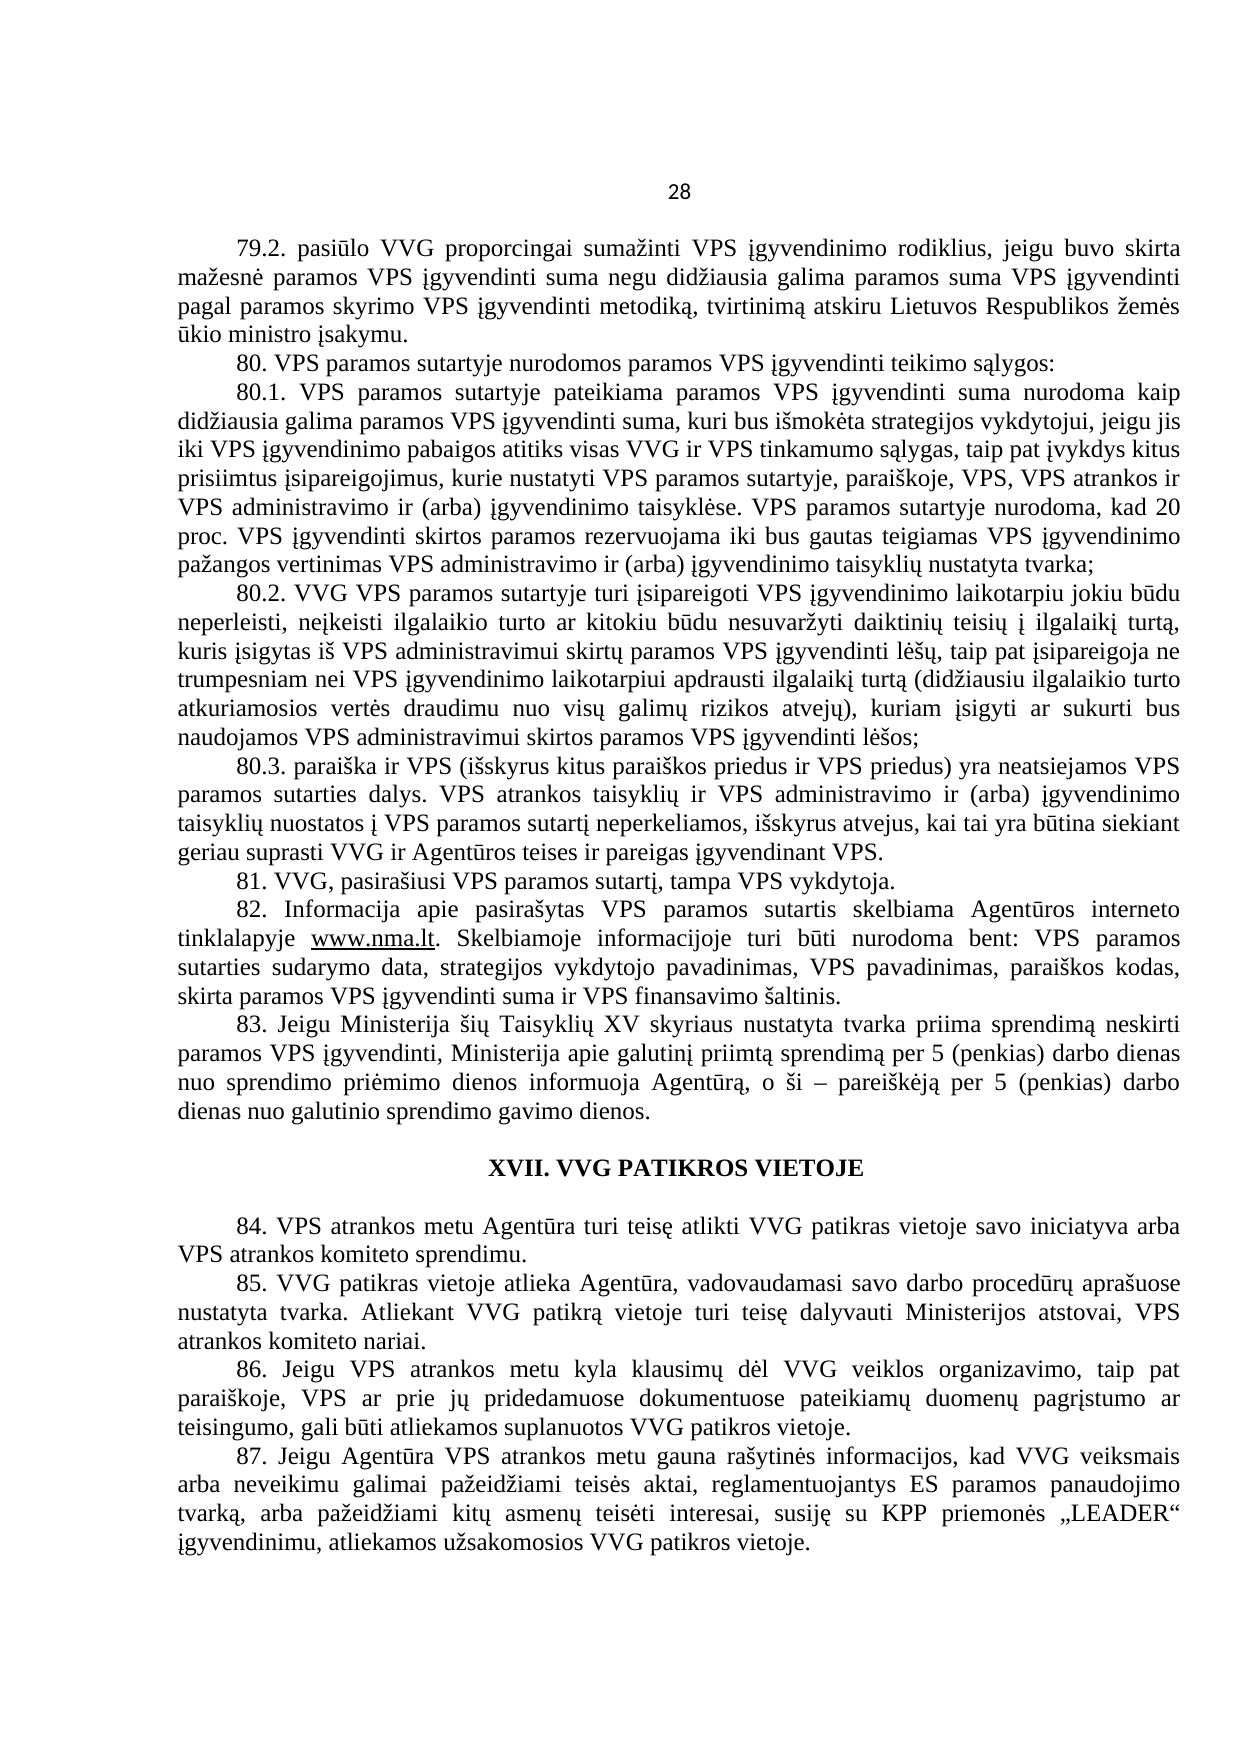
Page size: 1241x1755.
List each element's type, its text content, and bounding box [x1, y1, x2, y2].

text 80. VPS paramos sutartyje nurodomos paramos VPS įgyvendinti teikimo sąlygos: [177, 348, 1181, 377]
text 79.2. pasiūlo VVG proporcingai sumažinti VPS įgyvendinimo rodiklius, jeigu buvo skirta mažesnė paramos VPS įgyvendinti suma negu didžiausia galima paramos suma VPS įgyvendinti pagal paramos skyrimo VPS įgyvendinti metodiką, tvirtinimą atskiru Lietuvos Respublikos žemės ūkio ministro įsakymu. [177, 233, 1181, 348]
text 87. Jeigu Agentūra VPS atrankos metu gauna rašytinės informacijos, kad VVG veiksmais arba neveikimu galimai pažeidžiami teisės aktai, reglamentuojantys ES paramos panaudojimo tvarką, arba pažeidžiami kitų asmenų teisėti interesai, susiję su KPP priemonės „LEADER“ įgyvendinimu, atliekamos užsakomosios VVG patikros vietoje. [177, 1441, 1181, 1556]
text 85. VVG patikras vietoje atlieka Agentūra, vadovaudamasi savo darbo procedūrų aprašuose nustatyta tvarka. Atliekant VVG patikrą vietoje turi teisę dalyvauti Ministerijos atstovai, VPS atrankos komiteto nariai. [177, 1268, 1181, 1354]
text 80.2. VVG VPS paramos sutartyje turi įsipareigoti VPS įgyvendinimo laikotarpiu jokiu būdu neperleisti, neįkeisti ilgalaikio turto ar kitokiu būdu nesuvaržyti daiktinių teisių į ilgalaikį turtą, kuris įsigytas iš VPS administravimui skirtų paramos VPS įgyvendinti lėšų, taip pat įsipareigoja ne trumpesniam nei VPS įgyvendinimo laikotarpiui apdrausti ilgalaikį turtą (didžiausiu ilgalaikio turto atkuriamosios vertės draudimu nuo visų galimų rizikos atvejų), kuriam įsigyti ar sukurti bus naudojamos VPS administravimui skirtos paramos VPS įgyvendinti lėšos; [177, 578, 1181, 751]
text 86. Jeigu VPS atrankos metu kyla klausimų dėl VVG veiklos organizavimo, taip pat paraiškoje, VPS ar prie jų pridedamuose dokumentuose pateikiamų duomenų pagrįstumo ar teisingumo, gali būti atliekamos suplanuotos VVG patikros vietoje. [177, 1354, 1181, 1441]
text XVII. VVG PATIKROS VIETOJE [177, 1153, 1181, 1182]
text 84. VPS atrankos metu Agentūra turi teisę atlikti VVG patikras vietoje savo iniciatyva arba VPS atrankos komiteto sprendimu. [177, 1211, 1181, 1268]
text 80.3. paraiška ir VPS (išskyrus kitus paraiškos priedus ir VPS priedus) yra neatsiejamos VPS paramos sutarties dalys. VPS atrankos taisyklių ir VPS administravimo ir (arba) įgyvendinimo taisyklių nuostatos į VPS paramos sutartį neperkeliamos, išskyrus atvejus, kai tai yra būtina siekiant geriau suprasti VVG ir Agentūros teises ir pareigas įgyvendinant VPS. [177, 751, 1181, 866]
text 80.1. VPS paramos sutartyje pateikiama paramos VPS įgyvendinti suma nurodoma kaip didžiausia galima paramos VPS įgyvendinti suma, kuri bus išmokėta strategijos vykdytojui, jeigu jis iki VPS įgyvendinimo pabaigos atitiks visas VVG ir VPS tinkamumo sąlygas, taip pat įvykdys kitus prisiimtus įsipareigojimus, kurie nustatyti VPS paramos sutartyje, paraiškoje, VPS, VPS atrankos ir VPS administravimo ir (arba) įgyvendinimo taisyklėse. VPS paramos sutartyje nurodoma, kad 20 proc. VPS įgyvendinti skirtos paramos rezervuojama iki bus gautas teigiamas VPS įgyvendinimo pažangos vertinimas VPS administravimo ir (arba) įgyvendinimo taisyklių nustatyta tvarka; [177, 377, 1181, 578]
text 83. Jeigu Ministerija šių Taisyklių XV skyriaus nustatyta tvarka priima sprendimą neskirti paramos VPS įgyvendinti, Ministerija apie galutinį priimtą sprendimą per 5 (penkias) darbo dienas nuo sprendimo priėmimo dienos informuoja Agentūrą, o ši – pareiškėją per 5 (penkias) darbo dienas nuo galutinio sprendimo gavimo dienos. [177, 1009, 1181, 1124]
text 82. Informacija apie pasirašytas VPS paramos sutartis skelbiama Agentūros interneto tinklalapyje www.nma.lt. Skelbiamoje informacijoje turi būti nurodoma bent: VPS paramos sutarties sudarymo data, strategijos vykdytojo pavadinimas, VPS pavadinimas, paraiškos kodas, skirta paramos VPS įgyvendinti suma ir VPS finansavimo šaltinis. [177, 894, 1181, 1009]
text 81. VVG, pasirašiusi VPS paramos sutartį, tampa VPS vykdytoja. [177, 866, 1181, 894]
